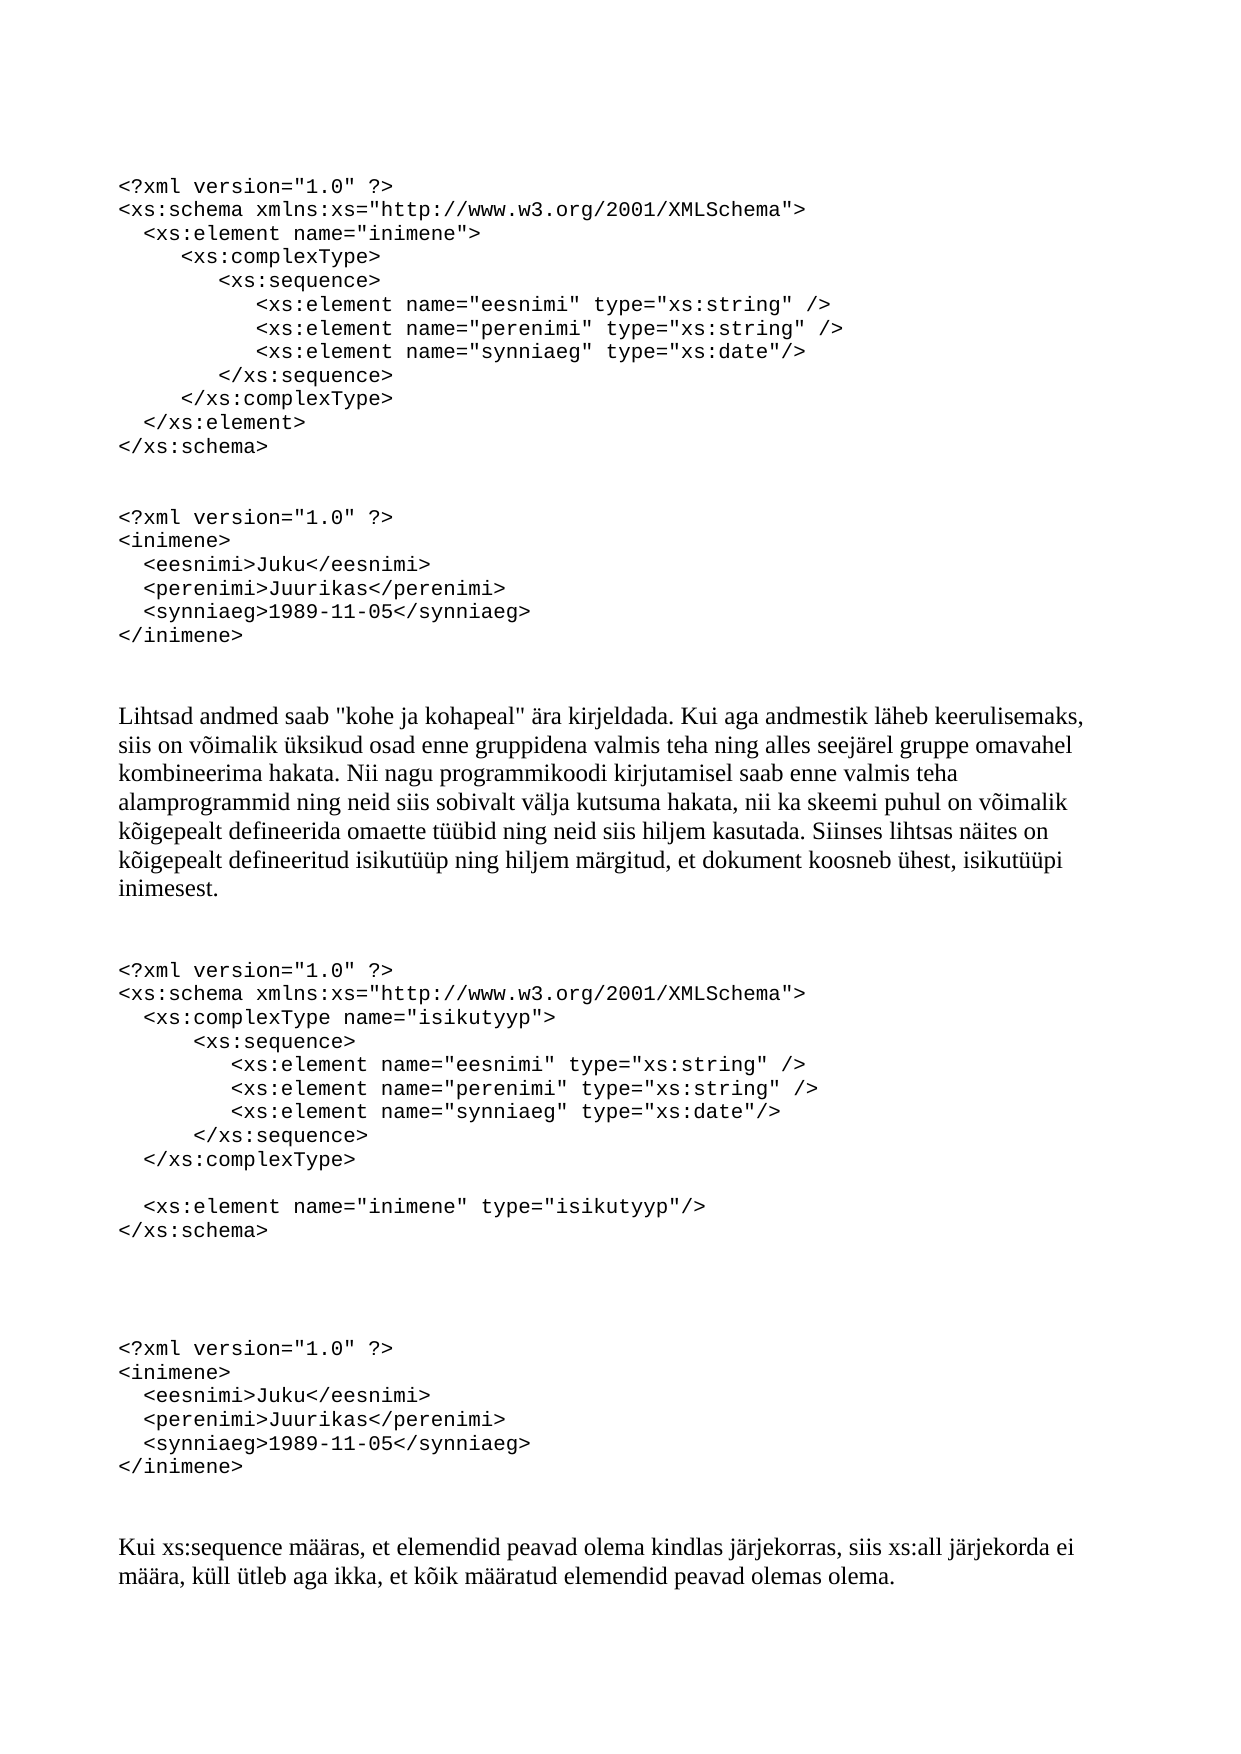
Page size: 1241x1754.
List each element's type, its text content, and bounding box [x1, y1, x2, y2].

text </xs:schema> [118, 436, 1122, 459]
text <synniaeg>1989-11-05</synniaeg> [118, 601, 1122, 625]
text <eesnimi>Juku</eesnimi> [118, 1385, 1122, 1409]
text Lihtsad andmed saab "kohe ja kohapeal" ära kirjeldada. Kui aga andmestik läheb keerulisemaks, siis on võimalik üksikud osad enne gruppidena valmis teha ning alles seejärel gruppe omavahel kombineerima hakata. Nii nagu programmikoodi kirjutamisel saab enne valmis teha alamprogrammid ning neid siis sobivalt välja kutsuma hakata, nii ka skeemi puhul on võimalik kõigepealt defineerida omaette tüübid ning neid siis hiljem kasutada. Siinses lihtsas näites on kõigepealt defineeritud isikutüüp ning hiljem märgitud, et dokument koosneb ühest, isikutüüpi inimesest. [118, 701, 1122, 902]
text </xs:element> [118, 412, 1122, 436]
text <xs:element name="eesnimi" type="xs:string" /> [118, 1054, 1122, 1078]
text <perenimi>Juurikas</perenimi> [118, 1409, 1122, 1433]
text <synniaeg>1989-11-05</synniaeg> [118, 1433, 1122, 1456]
text </xs:complexType> [118, 388, 1122, 412]
text <?xml version="1.0" ?> [118, 507, 1122, 530]
text <xs:element name="inimene"> [118, 223, 1122, 247]
text Kui xs:sequence määras, et elemendid peavad olema kindlas järjekorras, siis xs:all järjekorda ei määra, küll ütleb aga ikka, et kõik määratud elemendid peavad olemas olema. [118, 1532, 1122, 1590]
text </xs:complexType> [118, 1149, 1122, 1172]
text <xs:element name="eesnimi" type="xs:string" /> [118, 294, 1122, 317]
text <xs:element name="synniaeg" type="xs:date"/> [118, 1102, 1122, 1125]
text </xs:schema> [118, 1220, 1122, 1243]
text <eesnimi>Juku</eesnimi> [118, 554, 1122, 578]
text <?xml version="1.0" ?> [118, 1338, 1122, 1362]
text <xs:schema xmlns:xs="http://www.w3.org/2001/XMLSchema"> [118, 983, 1122, 1007]
text <xs:complexType> [118, 247, 1122, 270]
text <inimene> [118, 1362, 1122, 1385]
text <?xml version="1.0" ?> [118, 960, 1122, 983]
text <xs:element name="perenimi" type="xs:string" /> [118, 1078, 1122, 1102]
text <xs:sequence> [118, 1031, 1122, 1054]
text <xs:element name="synniaeg" type="xs:date"/> [118, 341, 1122, 365]
text </inimene> [118, 1456, 1122, 1480]
text <xs:sequence> [118, 270, 1122, 294]
text </xs:sequence> [118, 1125, 1122, 1149]
text <inimene> [118, 530, 1122, 554]
text <perenimi>Juurikas</perenimi> [118, 578, 1122, 601]
text <xs:complexType name="isikutyyp"> [118, 1007, 1122, 1031]
text <?xml version="1.0" ?> [118, 176, 1122, 199]
text <xs:element name="inimene" type="isikutyyp"/> [118, 1196, 1122, 1220]
text </xs:sequence> [118, 365, 1122, 388]
text </inimene> [118, 625, 1122, 648]
text <xs:element name="perenimi" type="xs:string" /> [118, 317, 1122, 341]
text <xs:schema xmlns:xs="http://www.w3.org/2001/XMLSchema"> [118, 199, 1122, 223]
